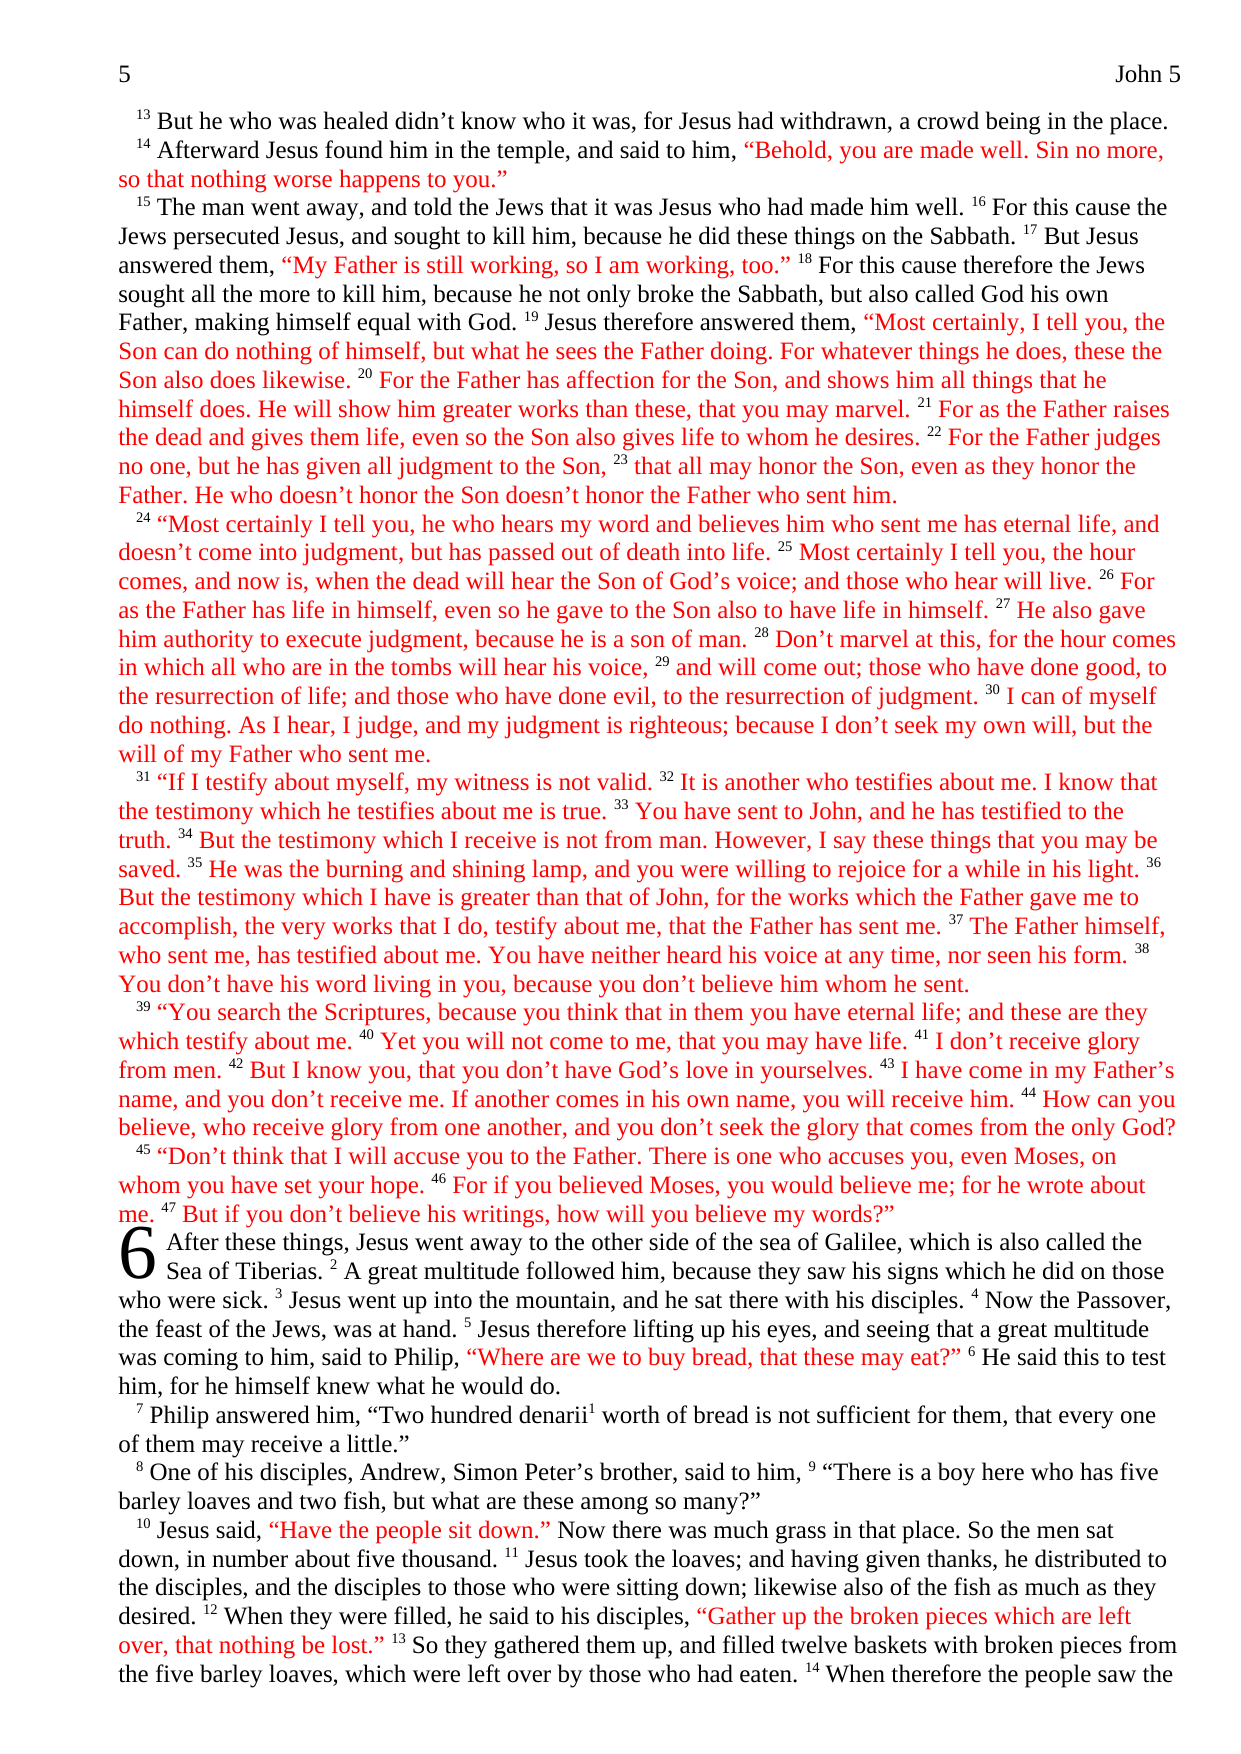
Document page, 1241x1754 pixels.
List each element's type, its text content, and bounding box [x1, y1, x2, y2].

text 8 One of his disciples, Andrew, Simon Peter’s brother, said to him, 9 “There is a boy here who has five barley loaves and two fish, but what are these among so many?” [118, 1457, 1181, 1515]
text 7 Philip answered him, “Two hundred denarii1 worth of bread is not sufficient for them, that every one of them may receive a little.” [118, 1400, 1181, 1457]
text 15 The man went away, and told the Jews that it was Jesus who had made him well. 16 For this cause the Jews persecuted Jesus, and sought to kill him, because he did these things on the Sabbath. 17 But Jesus answered them, “My Father is still working, so I am working, too.” 18 For this cause therefore the Jews sought all the more to kill him, because he not only broke the Sabbath, but also called God his own Father, making himself equal with God. 19 Jesus therefore answered them, “Most certainly, I tell you, the Son can do nothing of himself, but what he sees the Father doing. For whatever things he does, these the Son also does likewise. 20 For the Father has affection for the Son, and shows him all things that he himself does. He will show him greater works than these, that you may marvel. 21 For as the Father raises the dead and gives them life, even so the Son also gives life to whom he desires. 22 For the Father judges no one, but he has given all judgment to the Son, 23 that all may honor the Son, even as they honor the Father. He who doesn’t honor the Son doesn’t honor the Father who sent him. [118, 192, 1181, 509]
text 39 “You search the Scriptures, because you think that in them you have eternal life; and these are they which testify about me. 40 Yet you will not come to me, that you may have life. 41 I don’t receive glory from men. 42 But I know you, that you don’t have God’s love in yourselves. 43 I have come in my Father’s name, and you don’t receive me. If another comes in his own name, you will receive him. 44 How can you believe, who receive glory from one another, and you don’t seek the glory that comes from the only God? [118, 997, 1181, 1141]
text 45 “Don’t think that I will accuse you to the Father. There is one who accuses you, even Moses, on whom you have set your hope. 46 For if you believed Moses, you would believe me; for he wrote about me. 47 But if you don’t believe his writings, how will you believe my words?” [118, 1141, 1181, 1227]
text 6After these things, Jesus went away to the other side of the sea of Galilee, which is also called the Sea of Tiberias. 2 A great multitude followed him, because they saw his signs which he did on those who were sick. 3 Jesus went up into the mountain, and he sat there with his disciples. 4 Now the Passover, the feast of the Jews, was at hand. 5 Jesus therefore lifting up his eyes, and seeing that a great multitude was coming to him, said to Philip, “Where are we to buy bread, that these may eat?” 6 He said this to test him, for he himself knew what he would do. [118, 1227, 1181, 1400]
text 13 But he who was healed didn’t know who it was, for Jesus had withdrawn, a crowd being in the place. [118, 106, 1181, 135]
text 31 “If I testify about myself, my witness is not valid. 32 It is another who testifies about me. I know that the testimony which he testifies about me is true. 33 You have sent to John, and he has testified to the truth. 34 But the testimony which I receive is not from man. However, I say these things that you may be saved. 35 He was the burning and shining lamp, and you were willing to rejoice for a while in his light. 36 But the testimony which I have is greater than that of John, for the works which the Father gave me to accomplish, the very works that I do, testify about me, that the Father has sent me. 37 The Father himself, who sent me, has testified about me. You have neither heard his voice at any time, nor seen his form. 38 You don’t have his word living in you, because you don’t believe him whom he sent. [118, 767, 1181, 997]
text 14 Afterward Jesus found him in the temple, and said to him, “Behold, you are made well. Sin no more, so that nothing worse happens to you.” [118, 135, 1181, 192]
text 10 Jesus said, “Have the people sit down.” Now there was much grass in that place. So the men sat down, in number about five thousand. 11 Jesus took the loaves; and having given thanks, he distributed to the disciples, and the disciples to those who were sitting down; likewise also of the fish as much as they desired. 12 When they were filled, he said to his disciples, “Gather up the broken pieces which are left over, that nothing be lost.” 13 So they gathered them up, and filled twelve baskets with broken pieces from the five barley loaves, which were left over by those who had eaten. 14 When therefore the people saw the [118, 1515, 1181, 1687]
text 24 “Most certainly I tell you, he who hears my word and believes him who sent me has eternal life, and doesn’t come into judgment, but has passed out of death into life. 25 Most certainly I tell you, the hour comes, and now is, when the dead will hear the Son of God’s voice; and those who hear will live. 26 For as the Father has life in himself, even so he gave to the Son also to have life in himself. 27 He also gave him authority to execute judgment, because he is a son of man. 28 Don’t marvel at this, for the hour comes in which all who are in the tombs will hear his voice, 29 and will come out; those who have done good, to the resurrection of life; and those who have done evil, to the resurrection of judgment. 30 I can of myself do nothing. As I hear, I judge, and my judgment is righteous; because I don’t seek my own will, but the will of my Father who sent me. [118, 509, 1181, 767]
